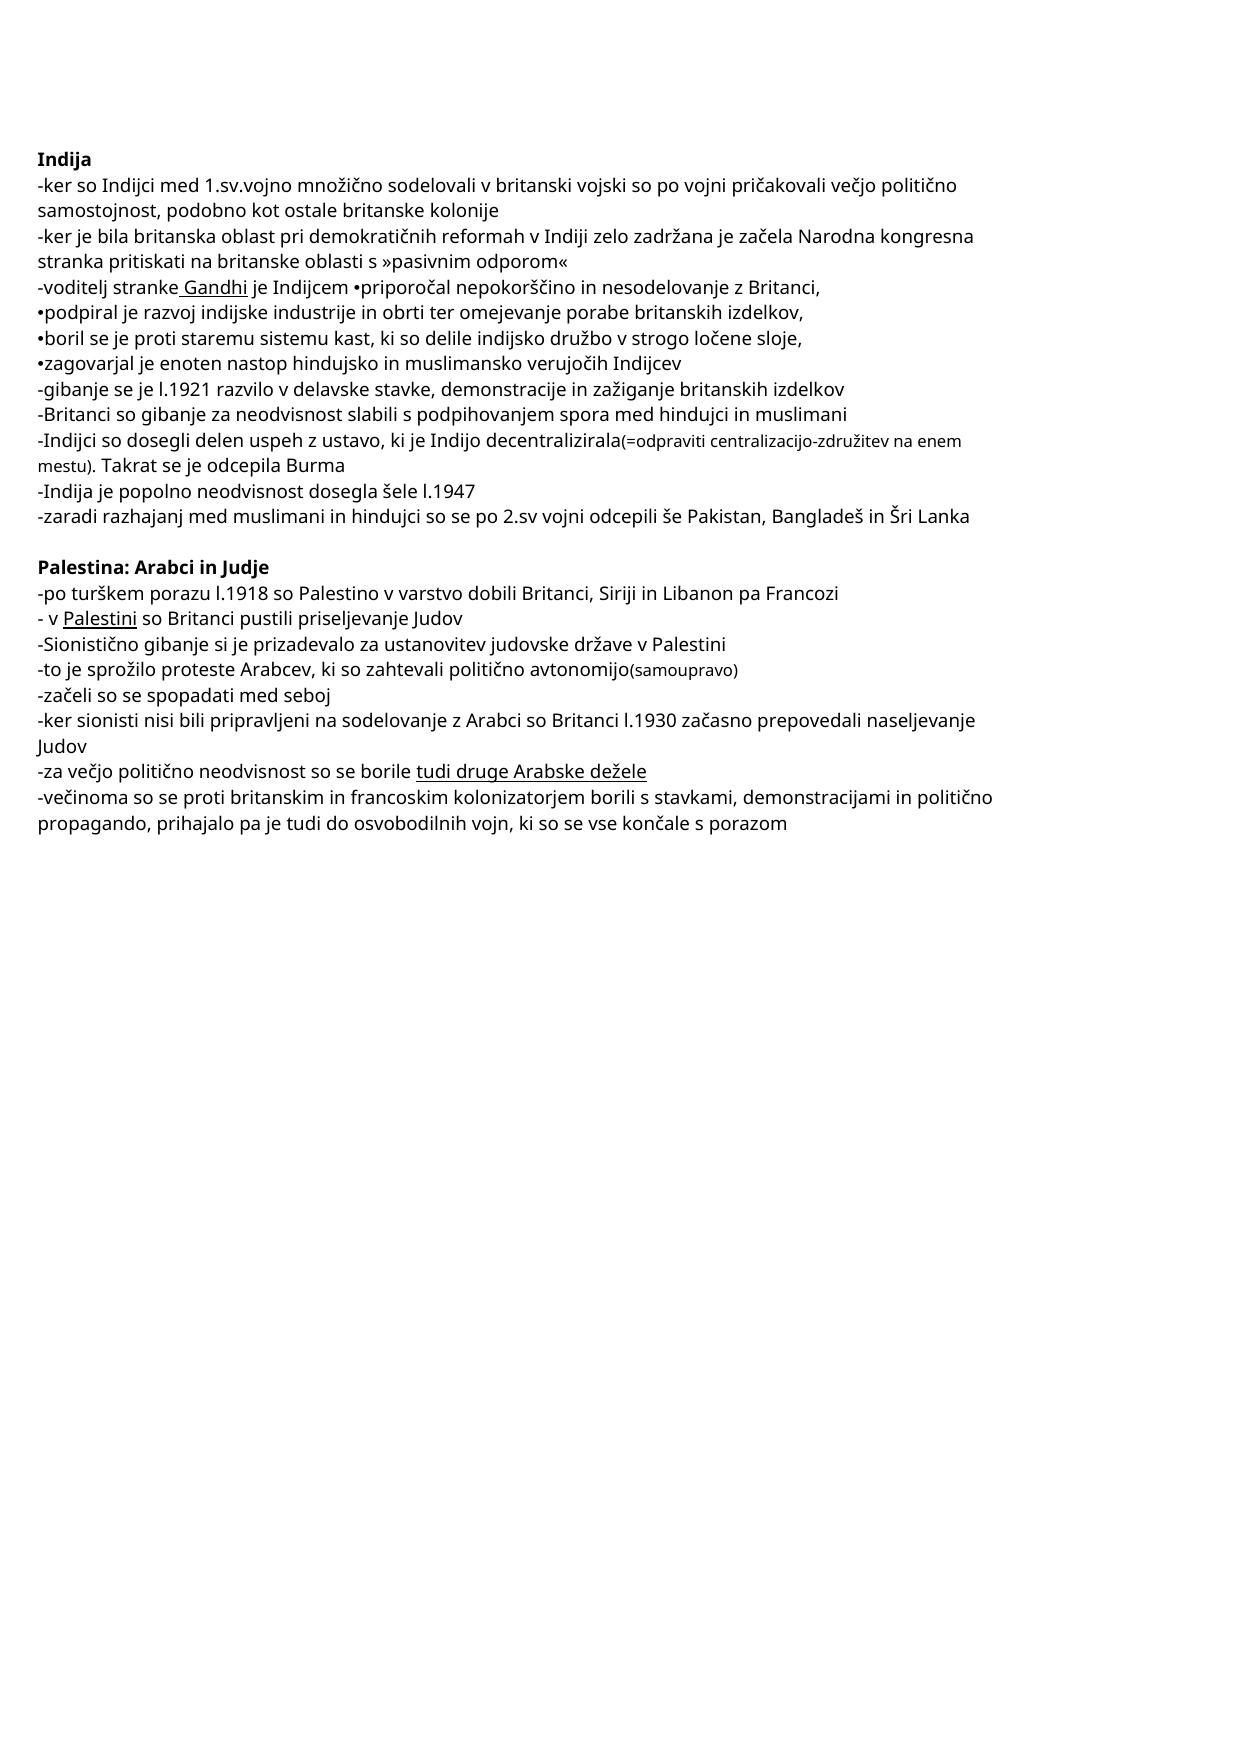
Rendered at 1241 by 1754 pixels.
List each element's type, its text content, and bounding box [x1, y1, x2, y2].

text -Indijci so dosegli delen uspeh z ustavo, ki je Indijo decentralizirala(=odpraviti centralizacijo-združitev na enem mestu). Takrat se je odcepila Burma [37, 427, 994, 478]
text boril se je proti staremu sistemu kast, ki so delile indijsko družbo v strogo ločene sloje, [37, 325, 994, 351]
text -zaradi razhajanj med muslimani in hindujci so se po 2.sv vojni odcepili še Pakistan, Bangladeš in Šri Lanka [37, 504, 994, 529]
text -ker je bila britanska oblast pri demokratičnih reformah v Indiji zelo zadržana je začela Narodna kongresna stranka pritiskati na britanske oblasti s »pasivnim odporom« [37, 223, 994, 274]
text -ker so Indijci med 1.sv.vojno množično sodelovali v britanski vojski so po vojni pričakovali večjo politično samostojnost, podobno kot ostale britanske kolonije [37, 172, 994, 223]
text zagovarjal je enoten nastop hindujsko in muslimansko verujočih Indijcev [37, 351, 994, 376]
text -Indija je popolno neodvisnost dosegla šele l.1947 [37, 478, 994, 504]
text -gibanje se je l.1921 razvilo v delavske stavke, demonstracije in zažiganje britanskih izdelkov [37, 376, 994, 402]
text - v Palestini so Britanci pustili priseljevanje Judov [37, 606, 994, 631]
text -za večjo politično neodvisnost so se borile tudi druge Arabske dežele [37, 759, 994, 784]
text -voditelj stranke Gandhi je Indijcem priporočal nepokorščino in nesodelovanje z Britanci, [37, 274, 994, 299]
text -to je sprožilo proteste Arabcev, ki so zahtevali politično avtonomijo(samoupravo) [37, 657, 994, 682]
text Indija [37, 146, 994, 172]
text -po turškem porazu l.1918 so Palestino v varstvo dobili Britanci, Siriji in Libanon pa Francozi [37, 580, 994, 606]
text -Britanci so gibanje za neodvisnost slabili s podpihovanjem spora med hindujci in muslimani [37, 402, 994, 427]
text podpiral je razvoj indijske industrije in obrti ter omejevanje porabe britanskih izdelkov, [37, 299, 994, 325]
text Palestina: Arabci in Judje [37, 555, 994, 580]
text -začeli so se spopadati med seboj [37, 682, 994, 708]
text -večinoma so se proti britanskim in francoskim kolonizatorjem borili s stavkami, demonstracijami in politično propagando, prihajalo pa je tudi do osvobodilnih vojn, ki so se vse končale s porazom [37, 784, 994, 835]
text -Sionistično gibanje si je prizadevalo za ustanovitev judovske države v Palestini [37, 631, 994, 657]
text -ker sionisti nisi bili pripravljeni na sodelovanje z Arabci so Britanci l.1930 začasno prepovedali naseljevanje Judov [37, 708, 994, 759]
